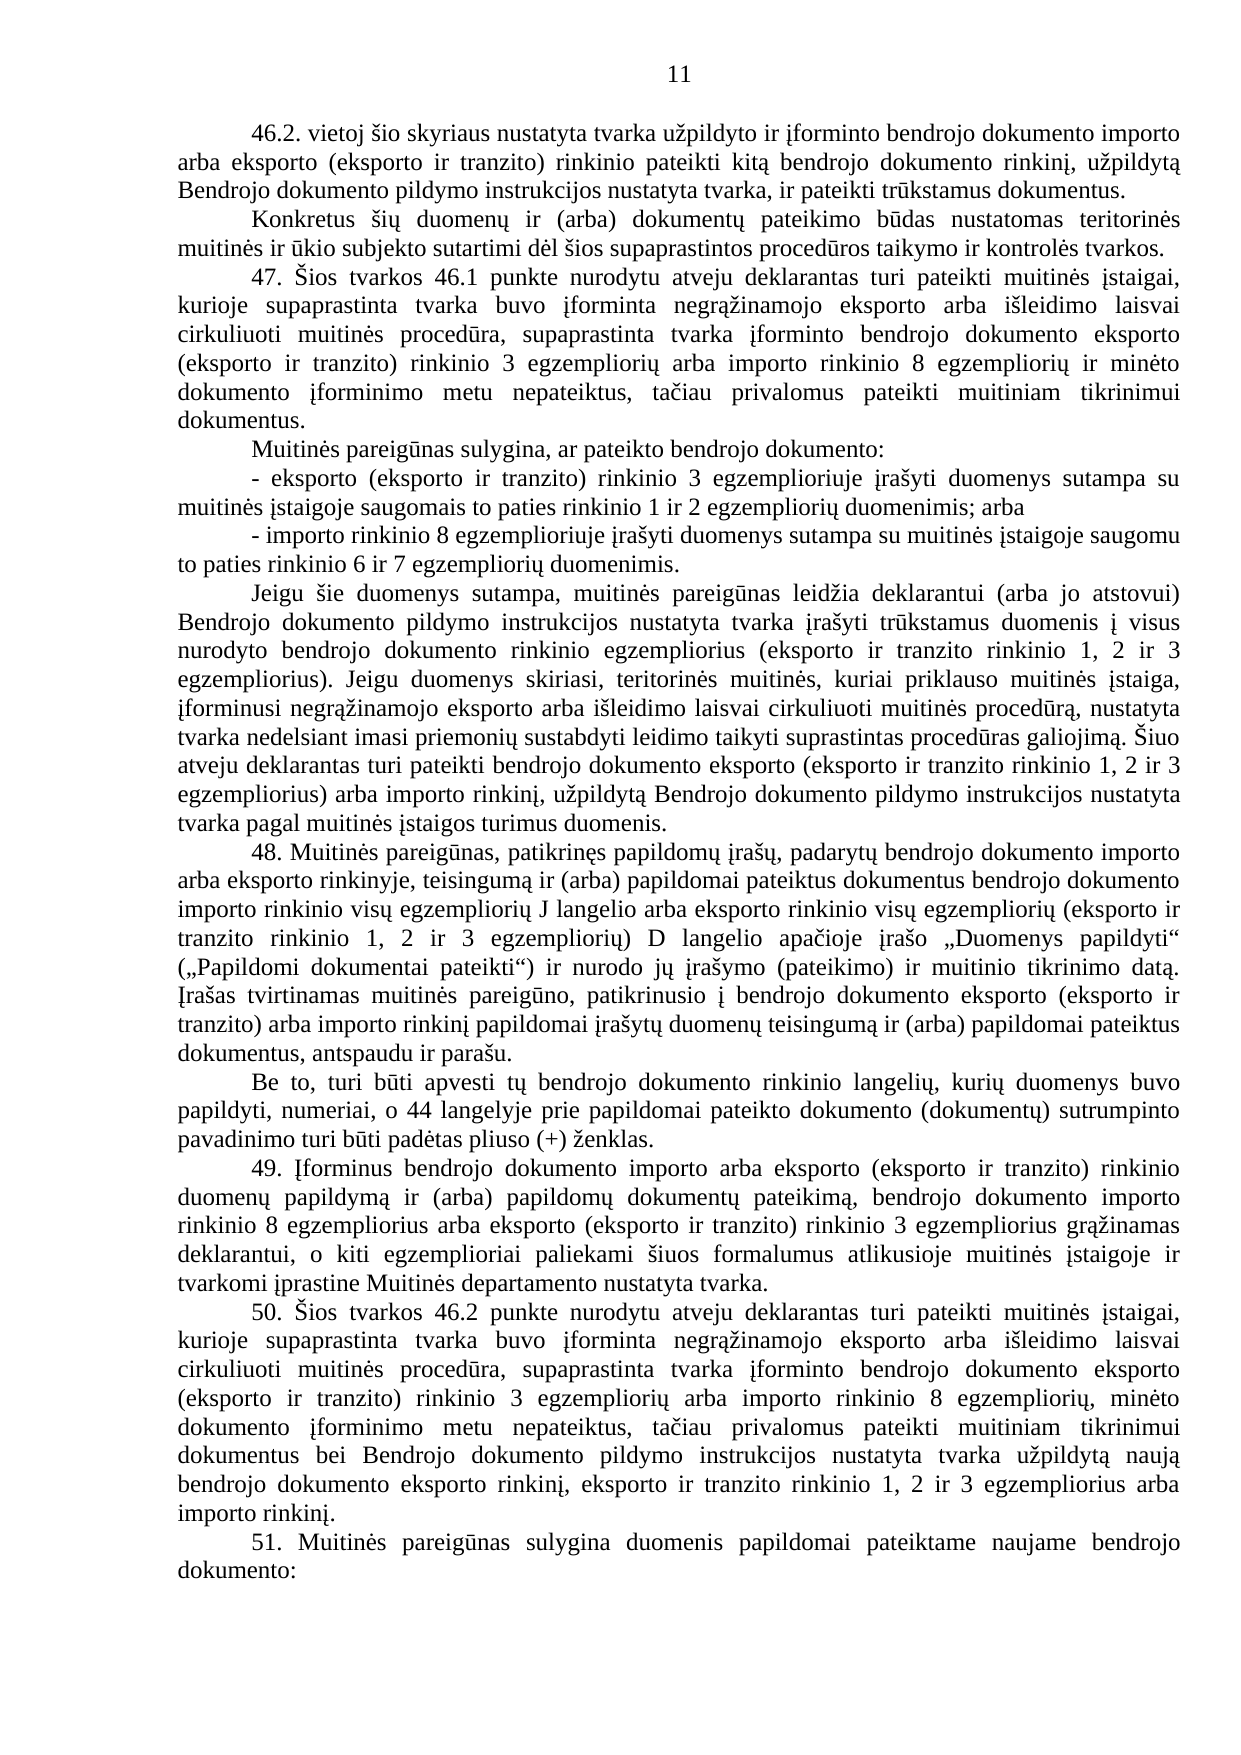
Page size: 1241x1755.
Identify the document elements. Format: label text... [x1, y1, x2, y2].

text 50. Šios tvarkos 46.2 punkte nurodytu atveju deklarantas turi pateikti muitinės įstaigai, kurioje supaprastinta tvarka buvo įforminta negrąžinamojo eksporto arba išleidimo laisvai cirkuliuoti muitinės procedūra, supaprastinta tvarka įforminto bendrojo dokumento eksporto (eksporto ir tranzito) rinkinio 3 egzempliorių arba importo rinkinio 8 egzempliorių, minėto dokumento įforminimo metu nepateiktus, tačiau privalomus pateikti muitiniam tikrinimui dokumentus bei Bendrojo dokumento pildymo instrukcijos nustatyta tvarka užpildytą naują bendrojo dokumento eksporto rinkinį, eksporto ir tranzito rinkinio 1, 2 ir 3 egzempliorius arba importo rinkinį. [177, 1297, 1181, 1527]
text Be to, turi būti apvesti tų bendrojo dokumento rinkinio langelių, kurių duomenys buvo papildyti, numeriai, o 44 langelyje prie papildomai pateikto dokumento (dokumentų) sutrumpinto pavadinimo turi būti padėtas pliuso (+) ženklas. [177, 1067, 1181, 1153]
text 46.2. vietoj šio skyriaus nustatyta tvarka užpildyto ir įforminto bendrojo dokumento importo arba eksporto (eksporto ir tranzito) rinkinio pateikti kitą bendrojo dokumento rinkinį, užpildytą Bendrojo dokumento pildymo instrukcijos nustatyta tvarka, ir pateikti trūkstamus dokumentus. [177, 118, 1181, 204]
text 49. Įforminus bendrojo dokumento importo arba eksporto (eksporto ir tranzito) rinkinio duomenų papildymą ir (arba) papildomų dokumentų pateikimą, bendrojo dokumento importo rinkinio 8 egzempliorius arba eksporto (eksporto ir tranzito) rinkinio 3 egzempliorius grąžinamas deklarantui, o kiti egzemplioriai paliekami šiuos formalumus atlikusioje muitinės įstaigoje ir tvarkomi įprastine Muitinės departamento nustatyta tvarka. [177, 1153, 1181, 1297]
text Muitinės pareigūnas sulygina, ar pateikto bendrojo dokumento: [177, 434, 1181, 463]
text Jeigu šie duomenys sutampa, muitinės pareigūnas leidžia deklarantui (arba jo atstovui) Bendrojo dokumento pildymo instrukcijos nustatyta tvarka įrašyti trūkstamus duomenis į visus nurodyto bendrojo dokumento rinkinio egzempliorius (eksporto ir tranzito rinkinio 1, 2 ir 3 egzempliorius). Jeigu duomenys skiriasi, teritorinės muitinės, kuriai priklauso muitinės įstaiga, įforminusi negrąžinamojo eksporto arba išleidimo laisvai cirkuliuoti muitinės procedūrą, nustatyta tvarka nedelsiant imasi priemonių sustabdyti leidimo taikyti suprastintas procedūras galiojimą. Šiuo atveju deklarantas turi pateikti bendrojo dokumento eksporto (eksporto ir tranzito rinkinio 1, 2 ir 3 egzempliorius) arba importo rinkinį, užpildytą Bendrojo dokumento pildymo instrukcijos nustatyta tvarka pagal muitinės įstaigos turimus duomenis. [177, 578, 1181, 837]
text - importo rinkinio 8 egzemplioriuje įrašyti duomenys sutampa su muitinės įstaigoje saugomu to paties rinkinio 6 ir 7 egzempliorių duomenimis. [177, 521, 1181, 578]
text 47. Šios tvarkos 46.1 punkte nurodytu atveju deklarantas turi pateikti muitinės įstaigai, kurioje supaprastinta tvarka buvo įforminta negrąžinamojo eksporto arba išleidimo laisvai cirkuliuoti muitinės procedūra, supaprastinta tvarka įforminto bendrojo dokumento eksporto (eksporto ir tranzito) rinkinio 3 egzempliorių arba importo rinkinio 8 egzempliorių ir minėto dokumento įforminimo metu nepateiktus, tačiau privalomus pateikti muitiniam tikrinimui dokumentus. [177, 262, 1181, 434]
text 51. Muitinės pareigūnas sulygina duomenis papildomai pateiktame naujame bendrojo dokumento: [177, 1527, 1181, 1584]
text Konkretus šių duomenų ir (arba) dokumentų pateikimo būdas nustatomas teritorinės muitinės ir ūkio subjekto sutartimi dėl šios supaprastintos procedūros taikymo ir kontrolės tvarkos. [177, 204, 1181, 262]
text - eksporto (eksporto ir tranzito) rinkinio 3 egzemplioriuje įrašyti duomenys sutampa su muitinės įstaigoje saugomais to paties rinkinio 1 ir 2 egzempliorių duomenimis; arba [177, 463, 1181, 521]
text 48. Muitinės pareigūnas, patikrinęs papildomų įrašų, padarytų bendrojo dokumento importo arba eksporto rinkinyje, teisingumą ir (arba) papildomai pateiktus dokumentus bendrojo dokumento importo rinkinio visų egzempliorių J langelio arba eksporto rinkinio visų egzempliorių (eksporto ir tranzito rinkinio 1, 2 ir 3 egzempliorių) D langelio apačioje įrašo „Duomenys papildyti“ („Papildomi dokumentai pateikti“) ir nurodo jų įrašymo (pateikimo) ir muitinio tikrinimo datą. Įrašas tvirtinamas muitinės pareigūno, patikrinusio į bendrojo dokumento eksporto (eksporto ir tranzito) arba importo rinkinį papildomai įrašytų duomenų teisingumą ir (arba) papildomai pateiktus dokumentus, antspaudu ir parašu. [177, 837, 1181, 1067]
